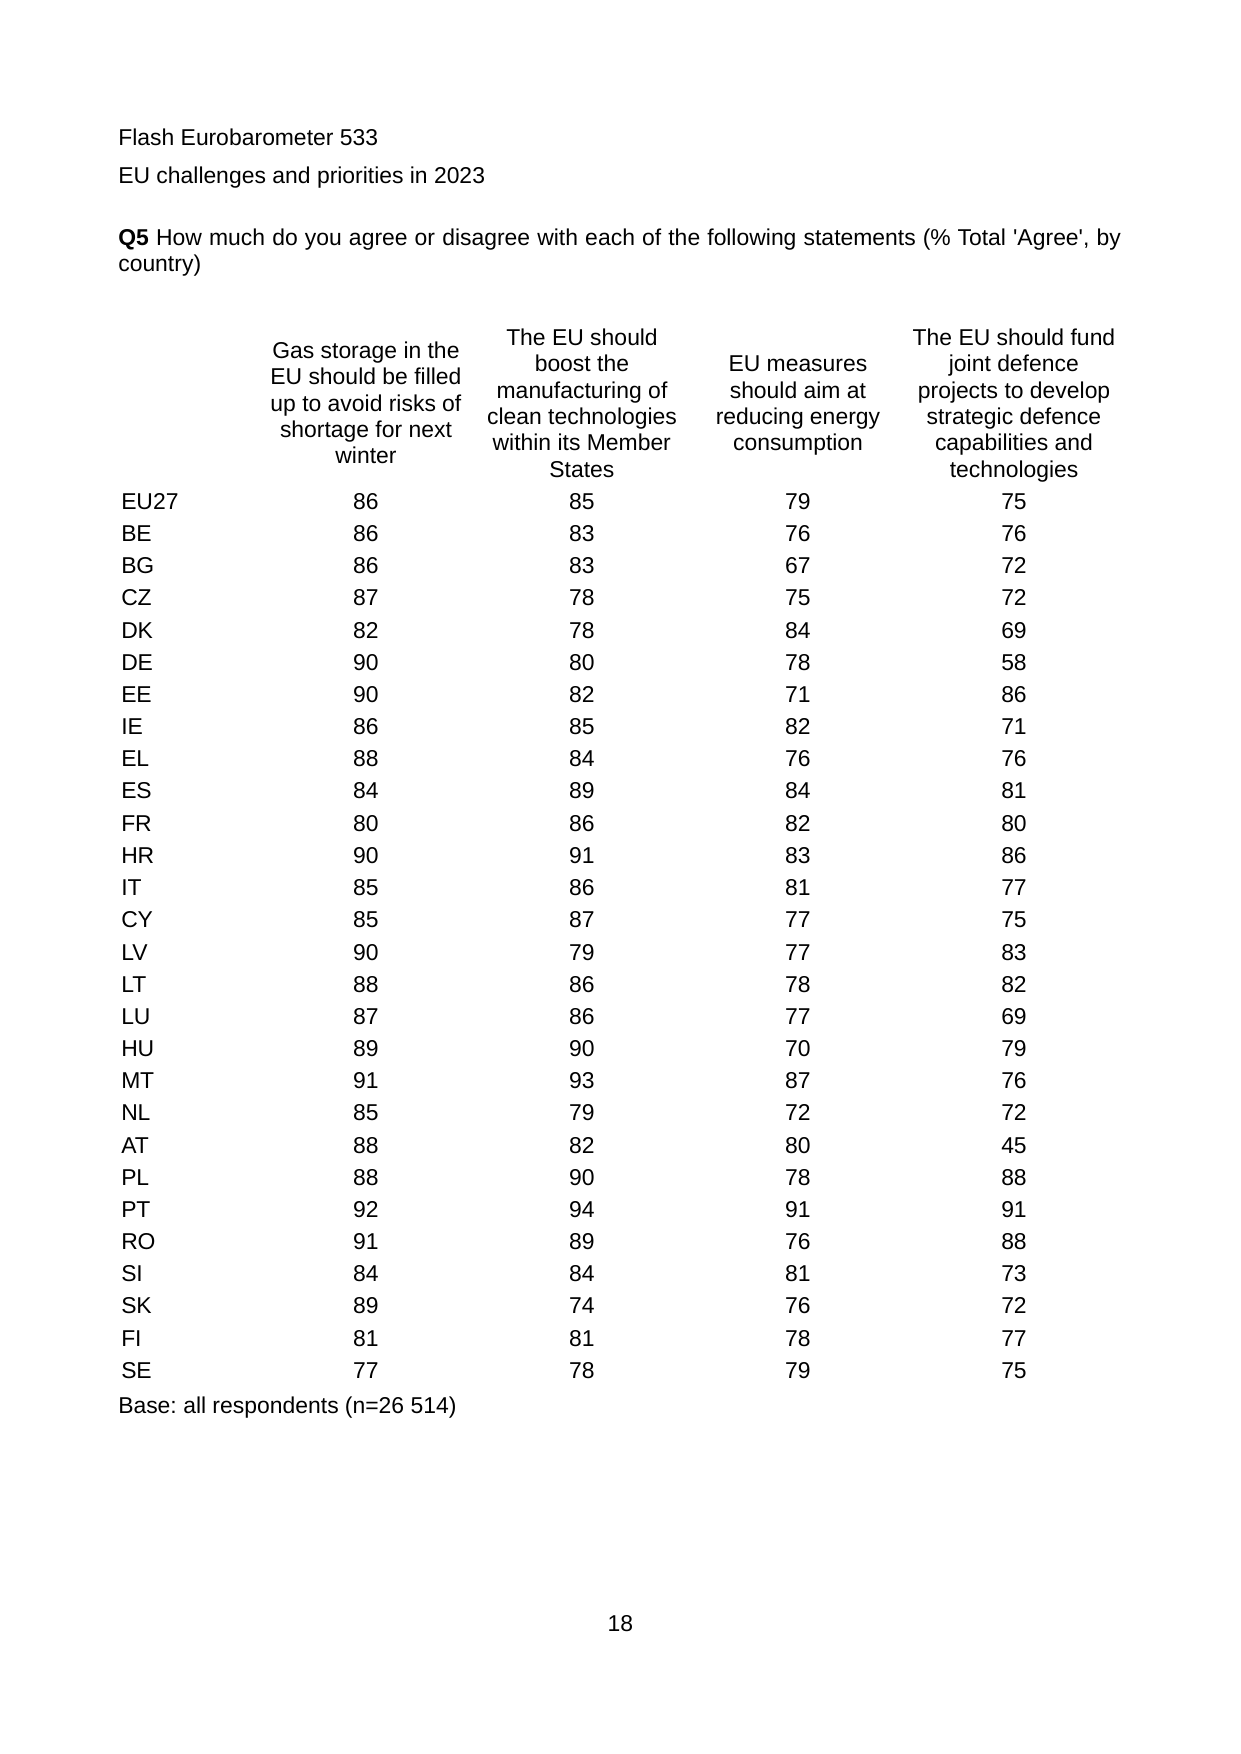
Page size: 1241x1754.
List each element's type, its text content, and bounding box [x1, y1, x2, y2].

table_cell 89 [258, 1032, 474, 1064]
table_cell 45 [906, 1129, 1122, 1161]
table_cell 79 [690, 1354, 906, 1386]
table_cell 88 [906, 1161, 1122, 1193]
table_cell 90 [258, 646, 474, 678]
table_cell 84 [474, 1258, 690, 1289]
table_cell EU27 [118, 485, 258, 517]
table_cell 72 [906, 1096, 1122, 1129]
table_cell 86 [906, 839, 1122, 871]
table_cell 91 [690, 1193, 906, 1225]
table_header The EU should fund joint defence projects to develop strategic defence capabilities and technologies [906, 321, 1122, 485]
table_cell 76 [906, 517, 1122, 549]
table_cell AT [118, 1129, 258, 1161]
table_cell 84 [258, 775, 474, 807]
table_cell 79 [690, 485, 906, 517]
table_cell 87 [474, 903, 690, 936]
table_cell 86 [474, 807, 690, 839]
table_cell 77 [690, 936, 906, 968]
table_cell 72 [690, 1096, 906, 1129]
table_cell 79 [474, 1096, 690, 1129]
table_cell 83 [474, 549, 690, 581]
table_cell 92 [258, 1193, 474, 1225]
table_cell 85 [474, 485, 690, 517]
table_cell 75 [906, 903, 1122, 936]
table_cell NL [118, 1096, 258, 1129]
table_cell 88 [258, 743, 474, 774]
table_cell 84 [474, 743, 690, 774]
table_cell 80 [690, 1129, 906, 1161]
table_cell 74 [474, 1290, 690, 1322]
table_cell BE [118, 517, 258, 549]
table_cell 91 [906, 1193, 1122, 1225]
table_cell 83 [690, 839, 906, 871]
table_cell DE [118, 646, 258, 678]
table_cell 85 [258, 903, 474, 936]
table_cell SI [118, 1258, 258, 1289]
table_cell CY [118, 903, 258, 936]
table_cell 78 [690, 968, 906, 1000]
table_cell FI [118, 1322, 258, 1354]
table_cell 80 [906, 807, 1122, 839]
table_cell CZ [118, 581, 258, 614]
table_cell 86 [474, 1000, 690, 1032]
table_cell 76 [906, 743, 1122, 774]
table_cell LV [118, 936, 258, 968]
table_cell 88 [258, 1129, 474, 1161]
table_cell 82 [258, 614, 474, 646]
table_cell 85 [258, 1096, 474, 1129]
table_cell 77 [906, 1322, 1122, 1354]
table_cell 78 [474, 581, 690, 614]
table_cell 83 [474, 517, 690, 549]
table_cell 87 [690, 1064, 906, 1096]
table_cell 91 [258, 1064, 474, 1096]
table_cell 72 [906, 581, 1122, 614]
table_cell 86 [906, 678, 1122, 710]
table_cell 94 [474, 1193, 690, 1225]
table_cell 90 [258, 839, 474, 871]
table_cell 78 [690, 1161, 906, 1193]
table_cell 81 [906, 775, 1122, 807]
table_cell 79 [906, 1032, 1122, 1064]
table_cell 67 [690, 549, 906, 581]
table_cell 83 [906, 936, 1122, 968]
table_cell LU [118, 1000, 258, 1032]
table_cell 73 [906, 1258, 1122, 1289]
table_cell IT [118, 871, 258, 903]
table_cell 84 [690, 614, 906, 646]
table_cell 88 [258, 1161, 474, 1193]
table_cell MT [118, 1064, 258, 1096]
table_cell 89 [258, 1290, 474, 1322]
table_cell 82 [690, 710, 906, 742]
table_cell 82 [690, 807, 906, 839]
table_cell 90 [474, 1032, 690, 1064]
table_cell PL [118, 1161, 258, 1193]
table_cell 72 [906, 1290, 1122, 1322]
table_header EU measures should aim at reducing energy consumption [690, 321, 906, 485]
table_header [118, 321, 258, 485]
table_cell SE [118, 1354, 258, 1386]
table_cell 90 [258, 678, 474, 710]
table_cell 58 [906, 646, 1122, 678]
table_cell ES [118, 775, 258, 807]
table_cell 77 [690, 1000, 906, 1032]
table_cell 87 [258, 1000, 474, 1032]
table_cell 93 [474, 1064, 690, 1096]
table_cell EE [118, 678, 258, 710]
table_cell 84 [258, 1258, 474, 1289]
text Base: all respondents (n=26 514) [118, 1392, 1122, 1418]
table_cell 89 [474, 775, 690, 807]
table_cell 75 [906, 1354, 1122, 1386]
table_cell 80 [258, 807, 474, 839]
table_cell HU [118, 1032, 258, 1064]
table_cell 75 [690, 581, 906, 614]
table_cell 70 [690, 1032, 906, 1064]
table_cell 76 [690, 517, 906, 549]
table_cell 75 [906, 485, 1122, 517]
table_cell 76 [690, 1225, 906, 1257]
table_cell DK [118, 614, 258, 646]
table_cell 76 [690, 743, 906, 774]
table_cell 78 [690, 1322, 906, 1354]
table_cell BG [118, 549, 258, 581]
table_cell 89 [474, 1225, 690, 1257]
table_cell 86 [258, 517, 474, 549]
table_cell 91 [474, 839, 690, 871]
table_cell 80 [474, 646, 690, 678]
table_cell SK [118, 1290, 258, 1322]
table_cell 82 [474, 1129, 690, 1161]
table_cell 78 [474, 1354, 690, 1386]
table_cell 82 [906, 968, 1122, 1000]
table_cell PT [118, 1193, 258, 1225]
table_cell 77 [258, 1354, 474, 1386]
table_cell 84 [690, 775, 906, 807]
table_cell RO [118, 1225, 258, 1257]
table_cell 69 [906, 1000, 1122, 1032]
table_cell FR [118, 807, 258, 839]
table_cell 77 [690, 903, 906, 936]
table_cell 86 [474, 871, 690, 903]
table_cell 90 [474, 1161, 690, 1193]
table_cell 81 [258, 1322, 474, 1354]
table_cell EL [118, 743, 258, 774]
table_cell 88 [906, 1225, 1122, 1257]
table_cell 72 [906, 549, 1122, 581]
table_cell 81 [690, 871, 906, 903]
table_cell 78 [690, 646, 906, 678]
text Q5 How much do you agree or disagree with each of the following statements (% Total 'Agree', by country) [118, 224, 1122, 277]
table_cell 71 [690, 678, 906, 710]
table_cell 82 [474, 678, 690, 710]
table_cell 88 [258, 968, 474, 1000]
table_cell 91 [258, 1225, 474, 1257]
table_cell 86 [258, 485, 474, 517]
table_cell 86 [474, 968, 690, 1000]
table_cell 78 [474, 614, 690, 646]
table_cell 87 [258, 581, 474, 614]
table_cell 79 [474, 936, 690, 968]
table_cell 85 [258, 871, 474, 903]
table_cell LT [118, 968, 258, 1000]
table_cell IE [118, 710, 258, 742]
table_header The EU should boost the manufacturing of clean technologies within its Member States [474, 321, 690, 485]
table_cell 85 [474, 710, 690, 742]
table_cell 86 [258, 549, 474, 581]
table_cell 77 [906, 871, 1122, 903]
table_cell 71 [906, 710, 1122, 742]
table_cell 69 [906, 614, 1122, 646]
table_cell HR [118, 839, 258, 871]
table_cell 76 [690, 1290, 906, 1322]
table_cell 90 [258, 936, 474, 968]
table_cell 76 [906, 1064, 1122, 1096]
table_cell 81 [474, 1322, 690, 1354]
table_cell 81 [690, 1258, 906, 1289]
table_header Gas storage in the EU should be filled up to avoid risks of shortage for next winter [258, 321, 474, 485]
table_cell 86 [258, 710, 474, 742]
